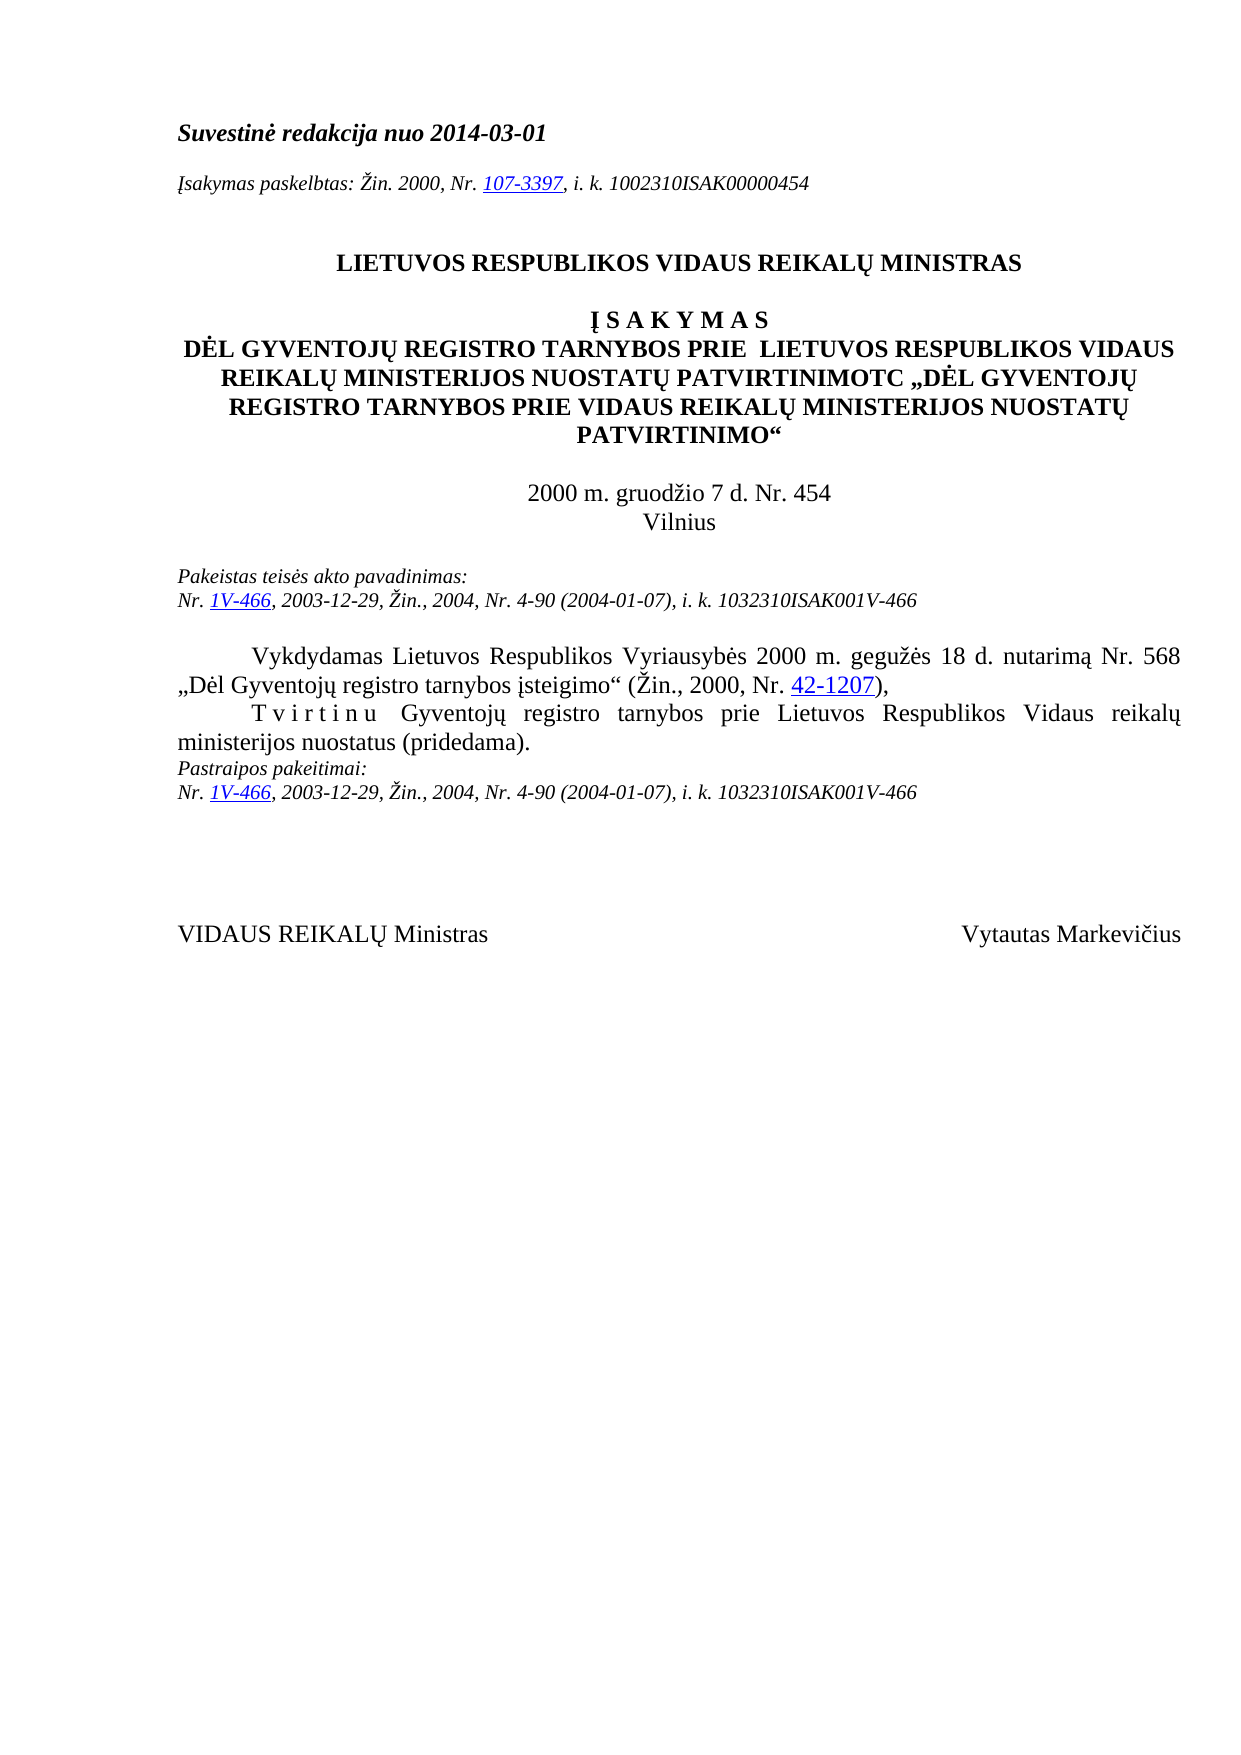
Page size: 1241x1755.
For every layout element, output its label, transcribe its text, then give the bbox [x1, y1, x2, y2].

text Įsakymas paskelbtas: Žin. 2000, Nr. 107-3397, i. k. 1002310ISAK00000454 [177, 171, 1181, 195]
text Pakeistas teisės akto pavadinimas: [177, 564, 1181, 588]
text Vykdydamas Lietuvos Respublikos Vyriausybės 2000 m. gegužės 18 d. nutarimą Nr. 568 „Dėl Gyventojų registro tarnybos įsteigimo“ (Žin., 2000, Nr. 42-1207), [177, 641, 1181, 698]
text DĖL GYVENTOJŲ REGISTRO TARNYBOS PRIE LIETUVOS RESPUBLIKOS VIDAUS REIKALŲ MINISTERIJOS NUOSTATŲ PATVIRTINIMOTC „DĖL GYVENTOJŲ REGISTRO TARNYBOS PRIE VIDAUS REIKALŲ MINISTERIJOS NUOSTATŲ PATVIRTINIMO“ [177, 334, 1181, 449]
text VIDAUS REIKALŲ Ministras Vytautas Markevičius [177, 919, 1181, 948]
text LIETUVOS RESPUBLIKOS VIDAUS REIKALŲ MINISTRAS [177, 248, 1181, 277]
text Vilnius [177, 507, 1181, 535]
text Nr. 1V-466, 2003-12-29, Žin., 2004, Nr. 4-90 (2004-01-07), i. k. 1032310ISAK001V-466 [177, 588, 1181, 612]
text Tvirtinu Gyventojų registro tarnybos prie Lietuvos Respublikos Vidaus reikalų ministerijos nuostatus (pridedama). [177, 698, 1181, 756]
text Nr. 1V-466, 2003-12-29, Žin., 2004, Nr. 4-90 (2004-01-07), i. k. 1032310ISAK001V-466 [177, 780, 1181, 804]
text 2000 m. gruodžio 7 d. Nr. 454 [177, 478, 1181, 507]
text Į S A K Y M A S [177, 305, 1181, 334]
text Suvestinė redakcija nuo 2014-03-01 [177, 118, 1181, 147]
text Pastraipos pakeitimai: [177, 756, 1181, 780]
